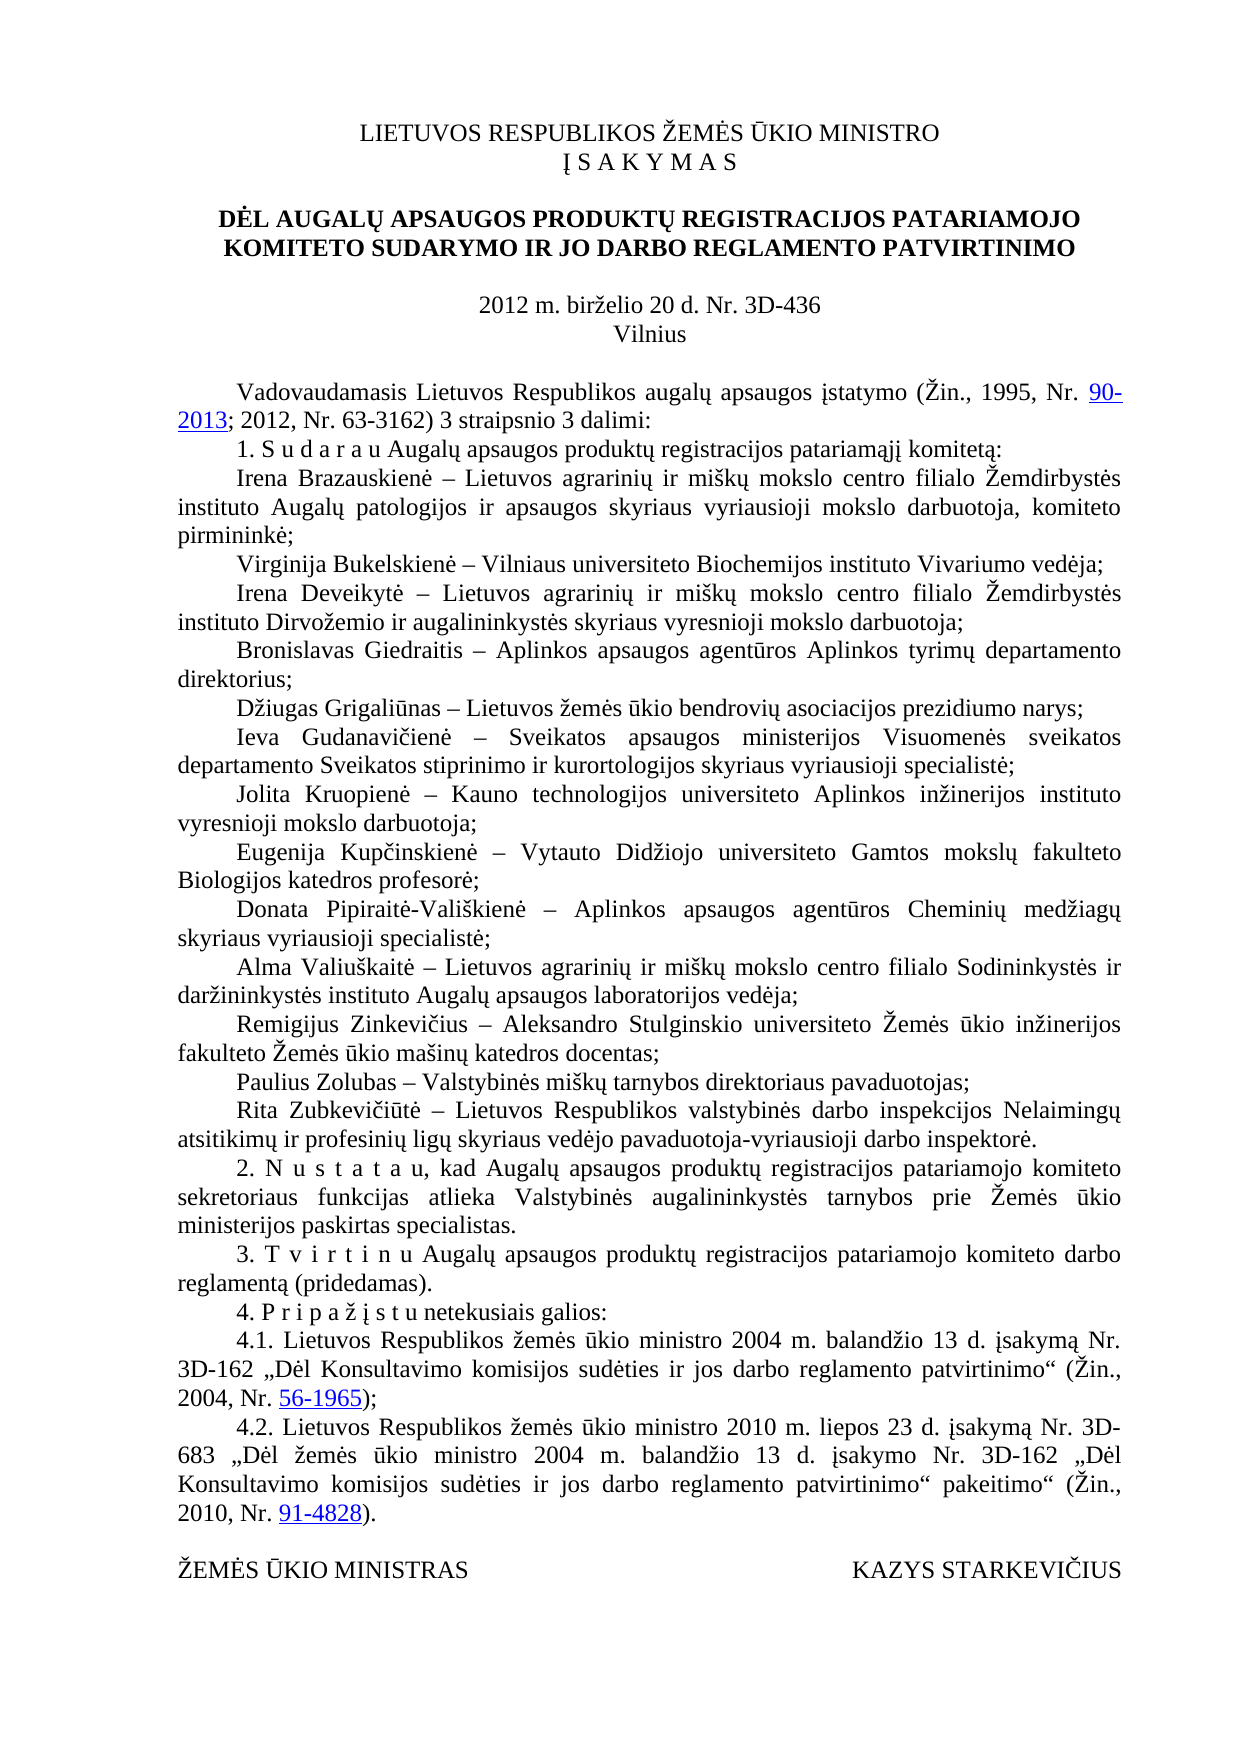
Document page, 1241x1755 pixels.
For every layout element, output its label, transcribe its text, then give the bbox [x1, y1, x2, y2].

text 4.2. Lietuvos Respublikos žemės ūkio ministro 2010 m. liepos 23 d. įsakymą Nr. 3D-683 „Dėl žemės ūkio ministro 2004 m. balandžio 13 d. įsakymo Nr. 3D-162 „Dėl konsultavimo komisijos sudėties ir jos darbo reglamento patvirtinimo“ pakeitimo“ (Žin., 2010, Nr. 91-4828). [177, 1412, 1122, 1527]
text Irena Brazauskienė – Lietuvos agrarinių ir miškų mokslo centro filialo Žemdirbystės instituto Augalų patologijos ir apsaugos skyriaus vyriausioji mokslo darbuotoja, komiteto pirmininkė; [177, 463, 1122, 549]
text Vadovaudamasis Lietuvos Respublikos augalų apsaugos įstatymo (Žin., 1995, Nr. 90-2013; 2012, Nr. 63-3162) 3 straipsnio 3 dalimi: [177, 377, 1122, 434]
text 1. S u d a r a u Augalų apsaugos produktų registracijos patariamąjį komitetą: [177, 434, 1122, 463]
text Į S A K Y M A S [177, 147, 1122, 176]
text 4.1. Lietuvos Respublikos žemės ūkio ministro 2004 m. balandžio 13 d. įsakymą Nr. 3D-162 „Dėl konsultavimo komisijos sudėties ir jos darbo reglamento patvirtinimo“ (Žin., 2004, Nr. 56-1965); [177, 1326, 1122, 1412]
text Paulius Zolubas – Valstybinės miškų tarnybos direktoriaus pavaduotojas; [177, 1067, 1122, 1096]
text Rita Zubkevičiūtė – Lietuvos Respublikos valstybinės darbo inspekcijos Nelaimingų atsitikimų ir profesinių ligų skyriaus vedėjo pavaduotoja-vyriausioji darbo inspektorė. [177, 1096, 1122, 1153]
text Donata Pipiraitė-Vališkienė – Aplinkos apsaugos agentūros Cheminių medžiagų skyriaus vyriausioji specialistė; [177, 894, 1122, 952]
text Irena Deveikytė – Lietuvos agrarinių ir miškų mokslo centro filialo Žemdirbystės instituto Dirvožemio ir augalininkystės skyriaus vyresnioji mokslo darbuotoja; [177, 578, 1122, 636]
text Remigijus Zinkevičius – Aleksandro Stulginskio universiteto Žemės ūkio inžinerijos fakulteto Žemės ūkio mašinų katedros docentas; [177, 1009, 1122, 1067]
text 3. T v i r t i n u Augalų apsaugos produktų registracijos patariamojo komiteto darbo reglamentą (pridedamas). [177, 1239, 1122, 1297]
text Eugenija Kupčinskienė – Vytauto Didžiojo universiteto Gamtos mokslų fakulteto Biologijos katedros profesorė; [177, 837, 1122, 894]
text Žemės ūkio ministras Kazys Starkevičius [177, 1556, 1122, 1584]
text Bronislavas Giedraitis – Aplinkos apsaugos agentūros Aplinkos tyrimų departamento direktorius; [177, 636, 1122, 693]
text DĖL AUGALŲ APSAUGOS PRODUKTŲ REGISTRACIJOS PATARIAMOJO KOMITETO SUDARYMO IR JO DARBO REGlaMENTO PATVIRTINIMO [177, 204, 1122, 262]
text Ieva Gudanavičienė – Sveikatos apsaugos ministerijos Visuomenės sveikatos departamento Sveikatos stiprinimo ir kurortologijos skyriaus vyriausioji specialistė; [177, 722, 1122, 779]
text LIETUVOS RESPUBLIKOS ŽEMĖS ŪKIO MINISTRO [177, 118, 1122, 147]
text 2012 m. birželio 20 d. Nr. 3D-436 [177, 291, 1122, 319]
text 2. N u s t a t a u, kad Augalų apsaugos produktų registracijos patariamojo komiteto sekretoriaus funkcijas atlieka Valstybinės augalininkystės tarnybos prie Žemės ūkio ministerijos paskirtas specialistas. [177, 1153, 1122, 1239]
text Jolita Kruopienė – Kauno technologijos universiteto Aplinkos inžinerijos instituto vyresnioji mokslo darbuotoja; [177, 779, 1122, 837]
text Virginija Bukelskienė – Vilniaus universiteto Biochemijos instituto Vivariumo vedėja; [177, 549, 1122, 578]
text Alma Valiuškaitė – Lietuvos agrarinių ir miškų mokslo centro filialo Sodininkystės ir daržininkystės instituto Augalų apsaugos laboratorijos vedėja; [177, 952, 1122, 1009]
text Vilnius [177, 319, 1122, 348]
text Džiugas Grigaliūnas – Lietuvos žemės ūkio bendrovių asociacijos prezidiumo narys; [177, 693, 1122, 722]
text 4. P r i p a ž į s t u netekusiais galios: [177, 1297, 1122, 1326]
